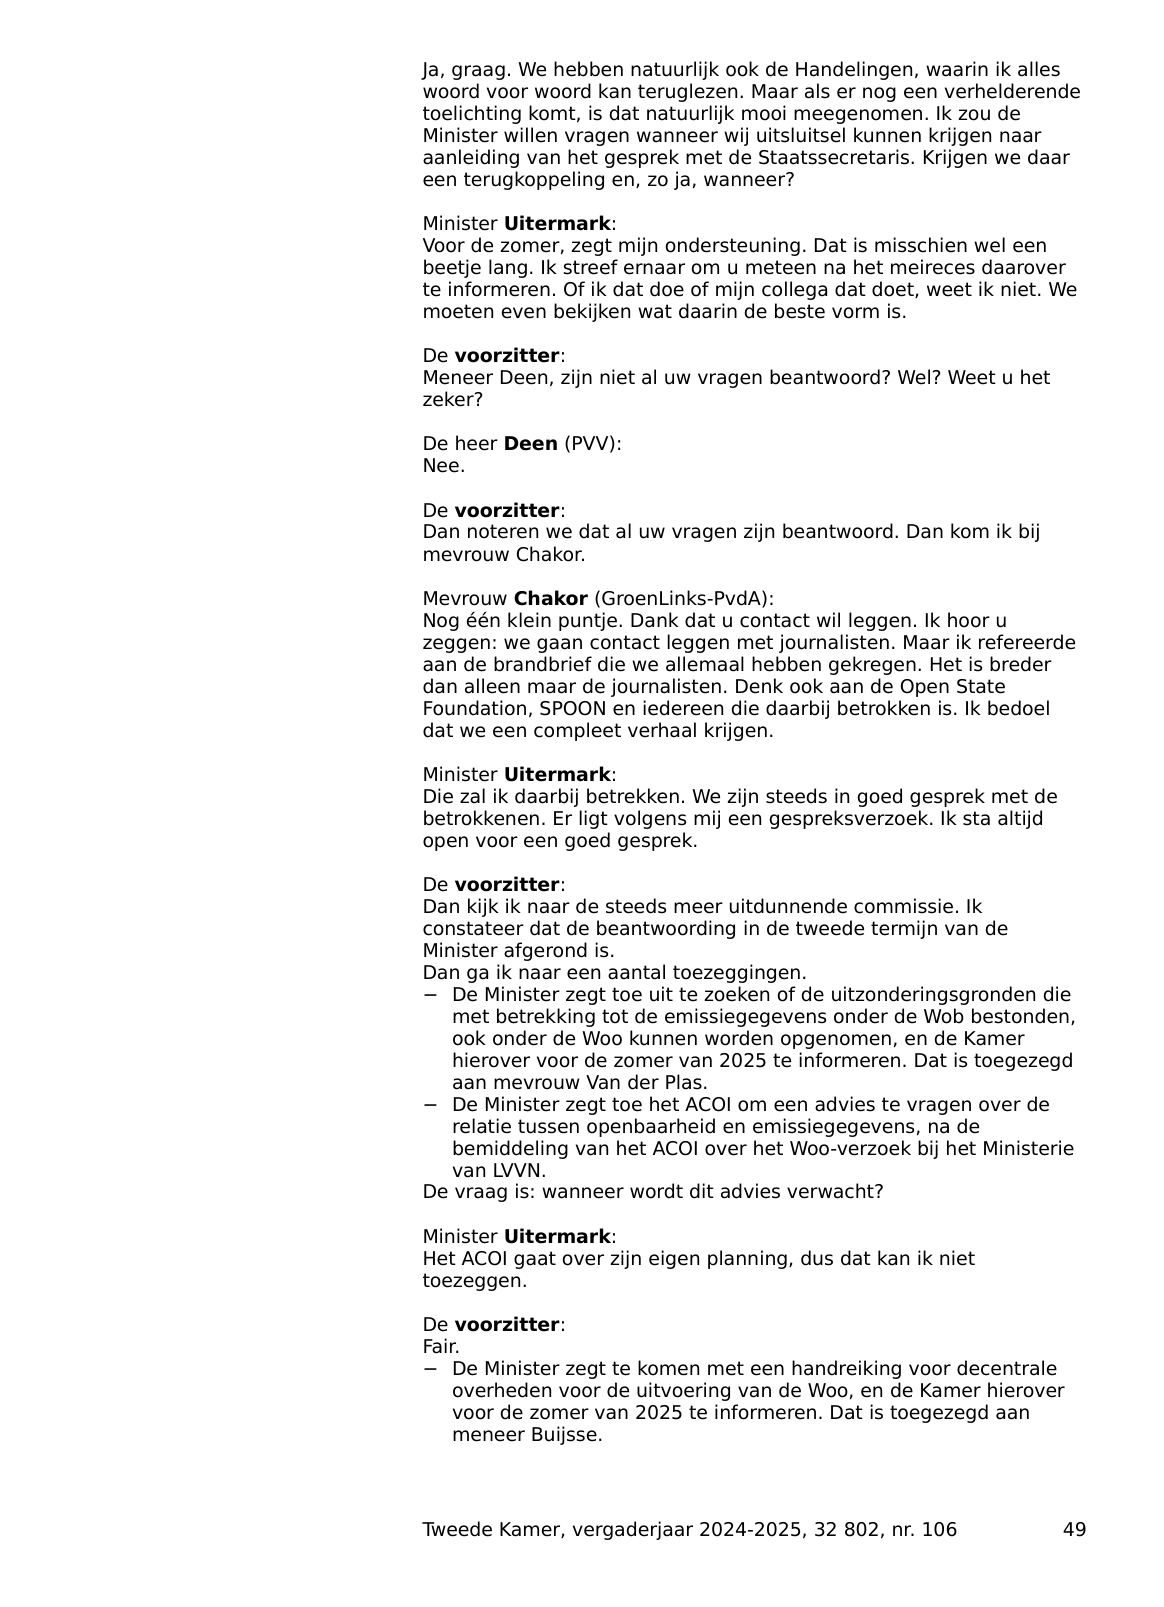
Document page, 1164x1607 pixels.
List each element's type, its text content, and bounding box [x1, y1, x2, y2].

text Voor de zomer, zegt mijn ondersteuning. Dat is misschien wel een beetje lang. Ik streef ernaar om u meteen na het meireces daarover te informeren. Of ik dat doe of mijn collega dat doet, weet ik niet. We moeten even bekijken wat daarin de beste vorm is. [422, 235, 1087, 323]
text Dan kijk ik naar de steeds meer uitdunnende commissie. Ik constateer dat de beantwoording in de tweede termijn van de Minister afgerond is. [422, 896, 1087, 962]
text Fair. [422, 1336, 1087, 1358]
text − De Minister zegt toe uit te zoeken of de uitzonderingsgronden die met betrekking tot de emissiegegevens onder de Wob bestonden, ook onder de Woo kunnen worden opgenomen, en de Kamer hierover voor de zomer van 2025 te informeren. Dat is toegezegd aan mevrouw Van der Plas. [422, 984, 1087, 1093]
text Nee. [422, 455, 1087, 477]
text Nog één klein puntje. Dank dat u contact wil leggen. Ik hoor u zeggen: we gaan contact leggen met journalisten. Maar ik refereerde aan de brandbrief die we allemaal hebben gekregen. Het is breder dan alleen maar de journalisten. Denk ook aan de Open State Foundation, SPOON en iedereen die daarbij betrokken is. Ik bedoel dat we een compleet verhaal krijgen. [422, 609, 1087, 741]
text Meneer Deen, zijn niet al uw vragen beantwoord? Wel? Weet u het zeker? [422, 367, 1087, 411]
text De vraag is: wanneer wordt dit advies verwacht? [422, 1181, 1087, 1203]
text Die zal ik daarbij betrekken. We zijn steeds in goed gesprek met de betrokkenen. Er ligt volgens mij een gespreksverzoek. Ik sta altijd open voor een goed gesprek. [422, 786, 1087, 852]
text De voorzitter: [422, 345, 1087, 367]
text Dan noteren we dat al uw vragen zijn beantwoord. Dan kom ik bij mevrouw Chakor. [422, 521, 1087, 565]
text − De Minister zegt te komen met een handreiking voor decentrale overheden voor de uitvoering van de Woo, en de Kamer hierover voor de zomer van 2025 te informeren. Dat is toegezegd aan meneer Buijsse. [422, 1358, 1087, 1446]
text De voorzitter: [422, 499, 1087, 521]
text Mevrouw Chakor (GroenLinks-PvdA): [422, 588, 1087, 609]
text De voorzitter: [422, 1314, 1087, 1336]
text Dan ga ik naar een aantal toezeggingen. [422, 962, 1087, 984]
text Minister Uitermark: [422, 1226, 1087, 1248]
text Ja, graag. We hebben natuurlijk ook de Handelingen, waarin ik alles woord voor woord kan teruglezen. Maar als er nog een verhelderende toelichting komt, is dat natuurlijk mooi meegenomen. Ik zou de Minister willen vragen wanneer wij uitsluitsel kunnen krijgen naar aanleiding van het gesprek met de Staatssecretaris. Krijgen we daar een terugkoppeling en, zo ja, wanneer? [422, 59, 1087, 191]
text De voorzitter: [422, 874, 1087, 896]
text De heer Deen (PVV): [422, 433, 1087, 455]
text Minister Uitermark: [422, 213, 1087, 235]
text Het ACOI gaat over zijn eigen planning, dus dat kan ik niet toezeggen. [422, 1248, 1087, 1292]
text − De Minister zegt toe het ACOI om een advies te vragen over de relatie tussen openbaarheid en emissiegegevens, na de bemiddeling van het ACOI over het Woo-verzoek bij het Ministerie van LVVN. [422, 1093, 1087, 1181]
text Minister Uitermark: [422, 764, 1087, 786]
